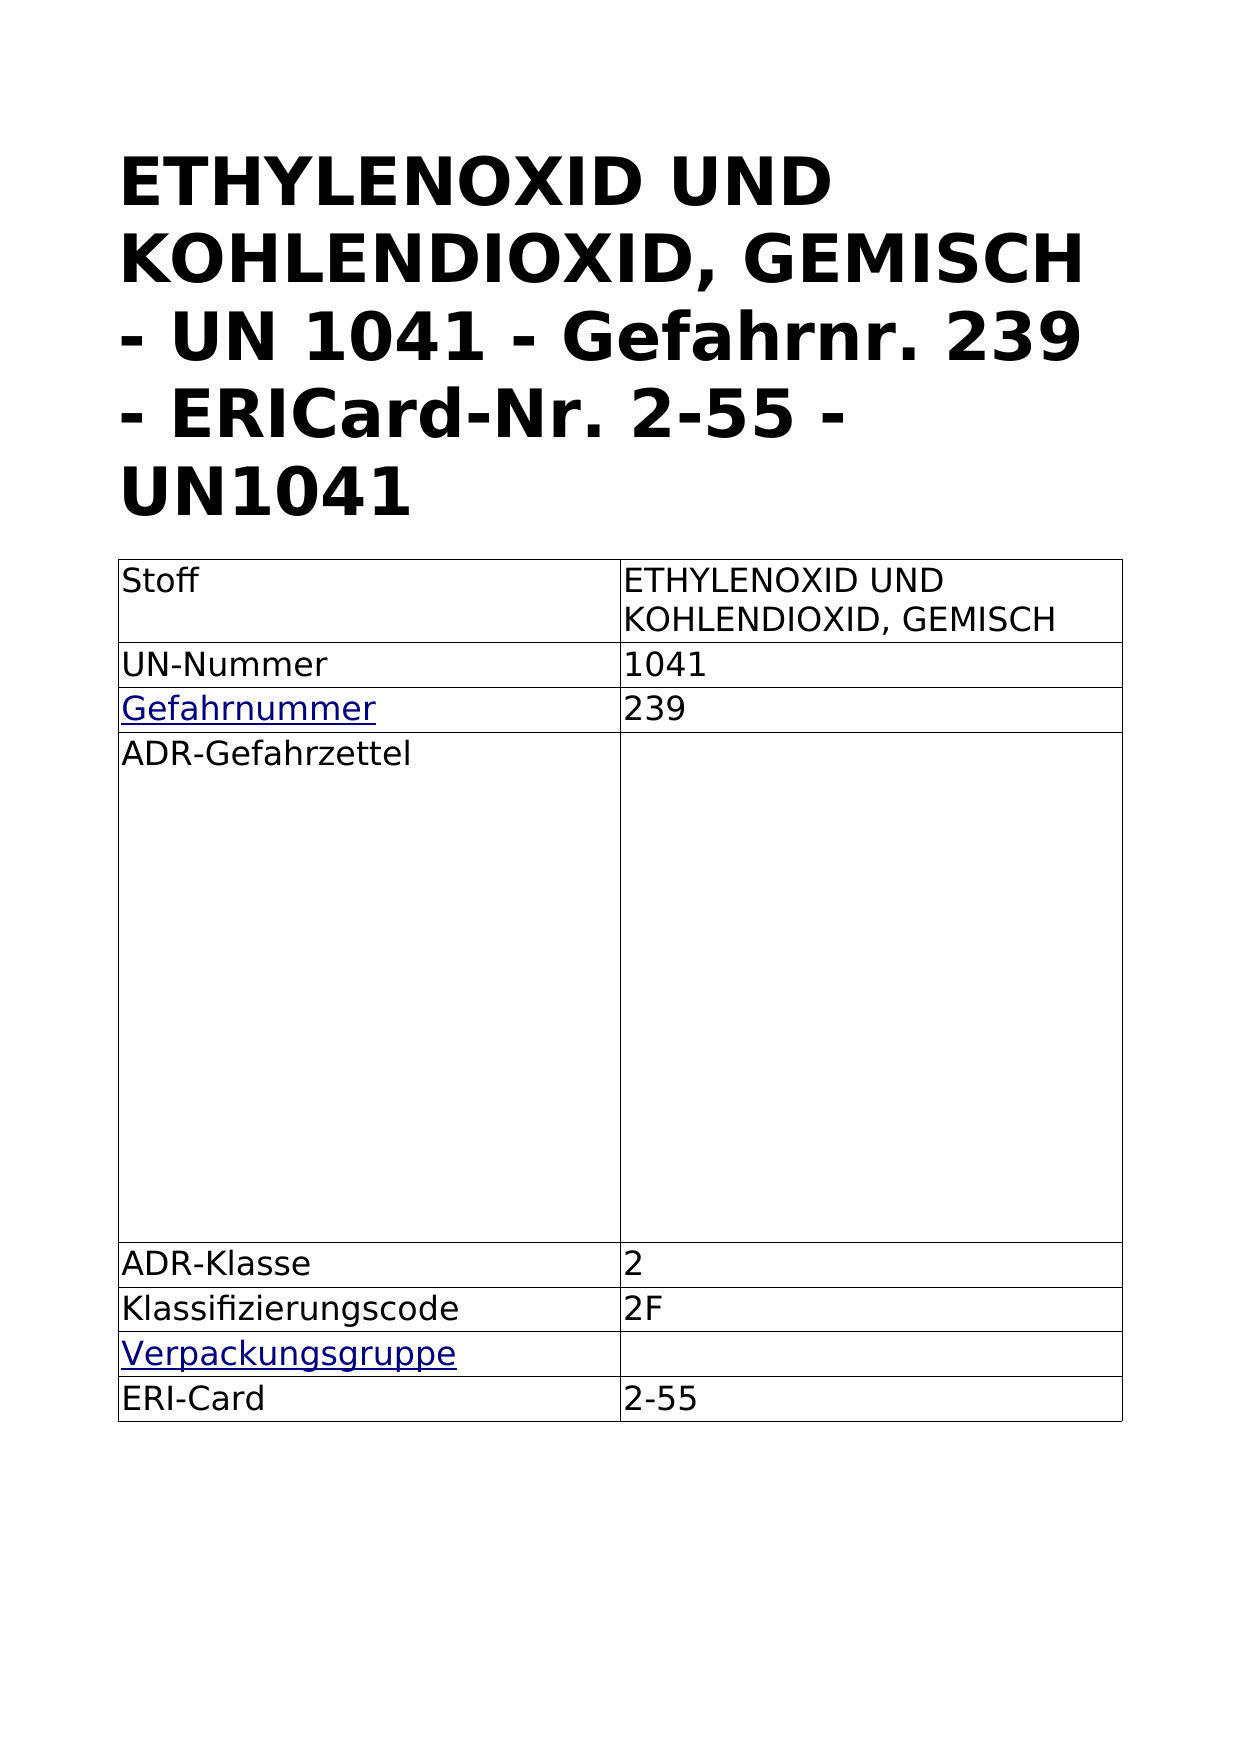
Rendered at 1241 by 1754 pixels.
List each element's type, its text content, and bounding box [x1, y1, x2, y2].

table_header Stoff [119, 560, 620, 642]
table_cell ADR-Klasse [119, 1243, 620, 1287]
table_header ETHYLENOXID UND KOHLENDIOXID, GEMISCH [621, 560, 1122, 642]
table_cell 2-55 [621, 1377, 1122, 1421]
table_cell 2 [621, 1243, 1122, 1287]
table_cell ADR-Gefahrzettel [119, 733, 620, 1242]
table_cell Verpackungsgruppe [119, 1332, 620, 1376]
table_cell [621, 1332, 1122, 1376]
table_cell Gefahrnummer [119, 688, 620, 732]
table_cell Klassifizierungscode [119, 1288, 620, 1331]
table_cell UN-Nummer [119, 643, 620, 687]
table_cell 2F [621, 1288, 1122, 1331]
table_cell 239 [621, 688, 1122, 732]
table_cell 1041 [621, 643, 1122, 687]
subtitle ETHYLENOXID UND KOHLENDIOXID, GEMISCH - UN 1041 - Gefahrnr. 239 - ERICard-Nr. 2-55 - UN1041 [118, 143, 1122, 531]
table_cell ERI-Card [119, 1377, 620, 1421]
table_cell [621, 733, 1122, 1242]
